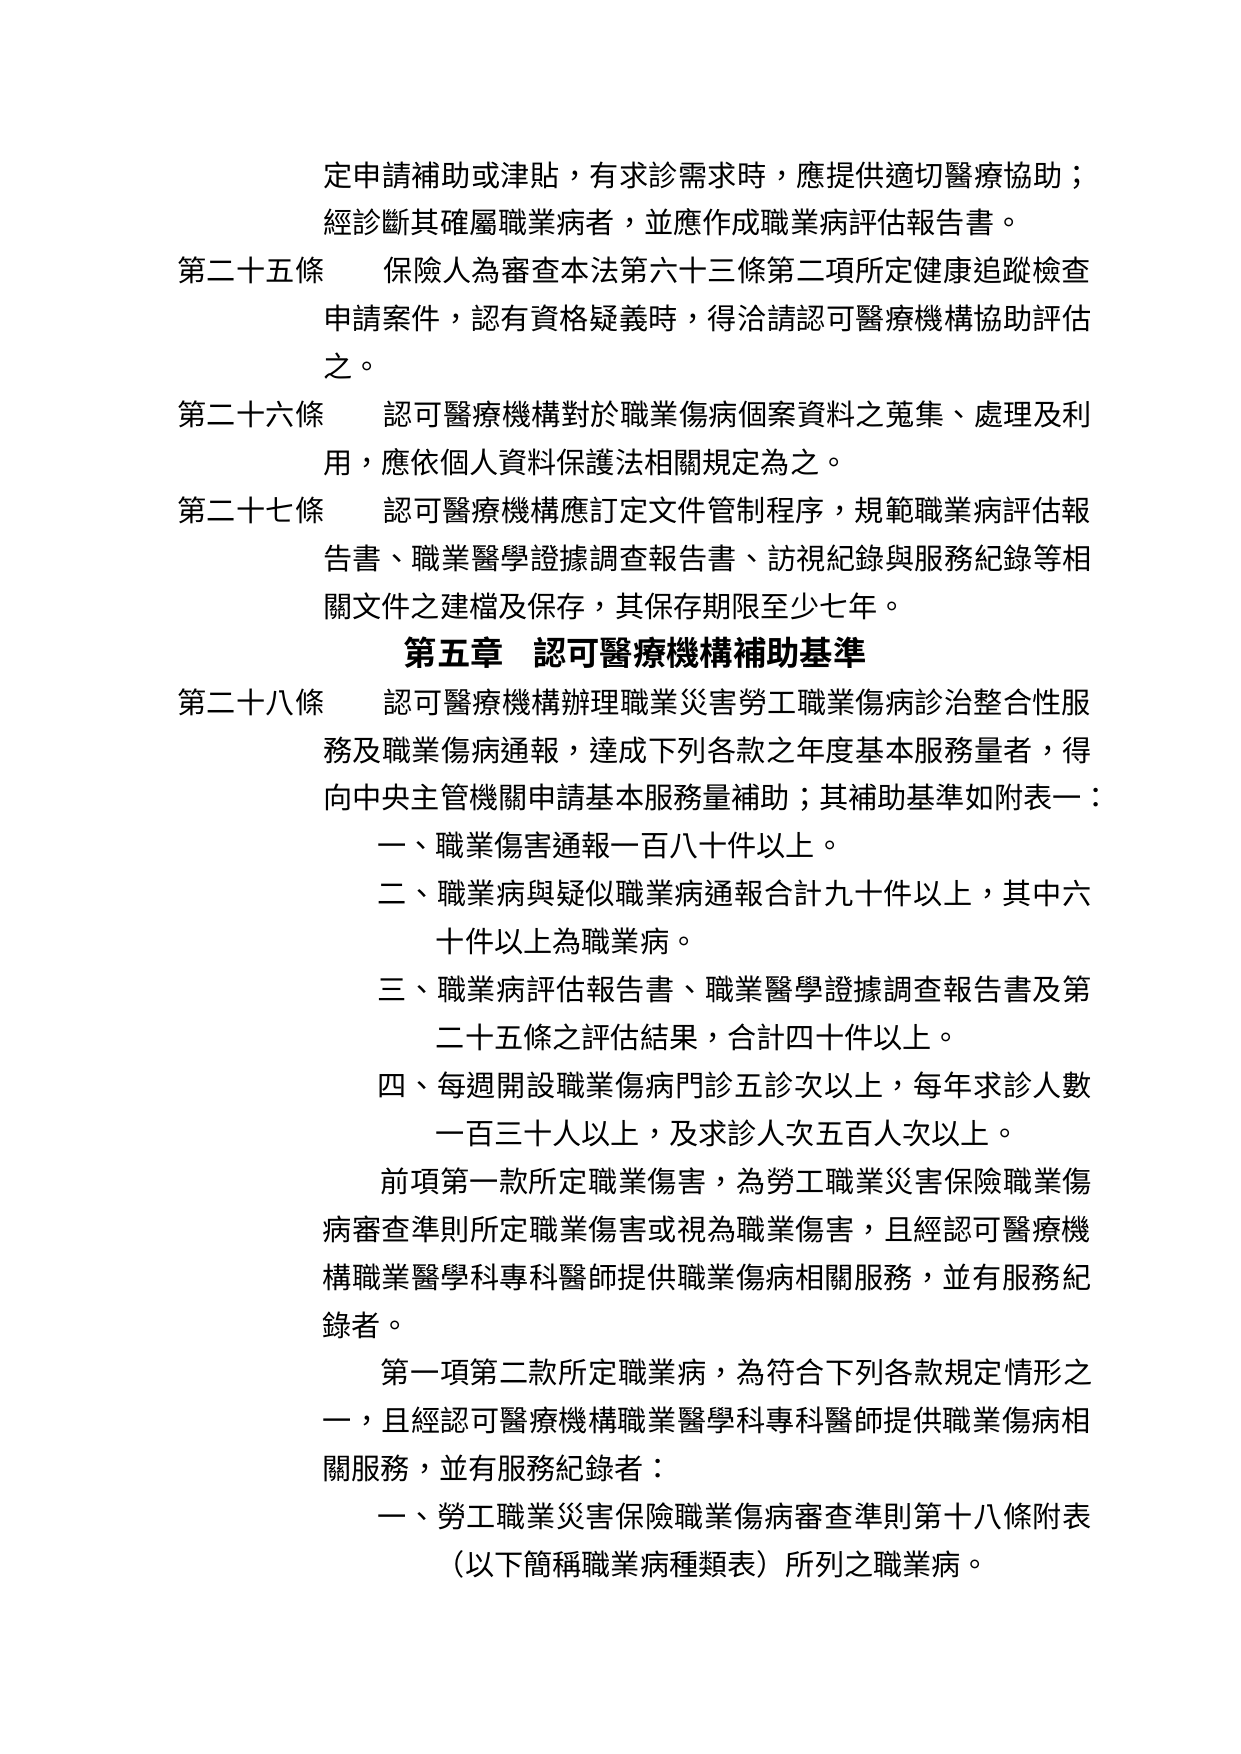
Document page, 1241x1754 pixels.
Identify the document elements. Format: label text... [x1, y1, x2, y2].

text 一、職業傷害通報一百八十件以上。 [377, 818, 1092, 866]
text 二、職業病與疑似職業病通報合計九十件以上，其中六十件以上為職業病。 [377, 866, 1092, 962]
text 三、職業病評估報告書、職業醫學證據調查報告書及第二十五條之評估結果，合計四十件以上。 [377, 962, 1092, 1058]
text 第二十七條 認可醫療機構應訂定文件管制程序，規範職業病評估報告書、職業醫學證據調查報告書、訪視紀錄與服務紀錄等相關文件之建檔及保存，其保存期限至少七年。 [177, 483, 1092, 627]
text 一、勞工職業災害保險職業傷病審查準則第十八條附表（以下簡稱職業病種類表）所列之職業病。 [377, 1489, 1092, 1585]
text 四、每週開設職業傷病門診五診次以上，每年求診人數一百三十人以上，及求診人次五百人次以上。 [377, 1058, 1092, 1154]
text 定申請補助或津貼，有求診需求時，應提供適切醫療協助；經診斷其確屬職業病者，並應作成職業病評估報告書。 [177, 148, 1092, 243]
text 第二十八條 認可醫療機構辦理職業災害勞工職業傷病診治整合性服務及職業傷病通報，達成下列各款之年度基本服務量者，得向中央主管機關申請基本服務量補助；其補助基準如附表一： [177, 675, 1092, 818]
text 第二十五條 保險人為審查本法第六十三條第二項所定健康追蹤檢查申請案件，認有資格疑義時，得洽請認可醫療機構協助評估之。 [177, 243, 1092, 387]
text 第五章 認可醫療機構補助基準 [177, 627, 1092, 675]
text 第二十六條 認可醫療機構對於職業傷病個案資料之蒐集、處理及利用，應依個人資料保護法相關規定為之。 [177, 387, 1092, 483]
text 第一項第二款所定職業病，為符合下列各款規定情形之一，且經認可醫療機構職業醫學科專科醫師提供職業傷病相關服務，並有服務紀錄者： [322, 1346, 1092, 1489]
text 前項第一款所定職業傷害，為勞工職業災害保險職業傷病審查準則所定職業傷害或視為職業傷害，且經認可醫療機構職業醫學科專科醫師提供職業傷病相關服務，並有服務紀錄者。 [322, 1154, 1092, 1346]
